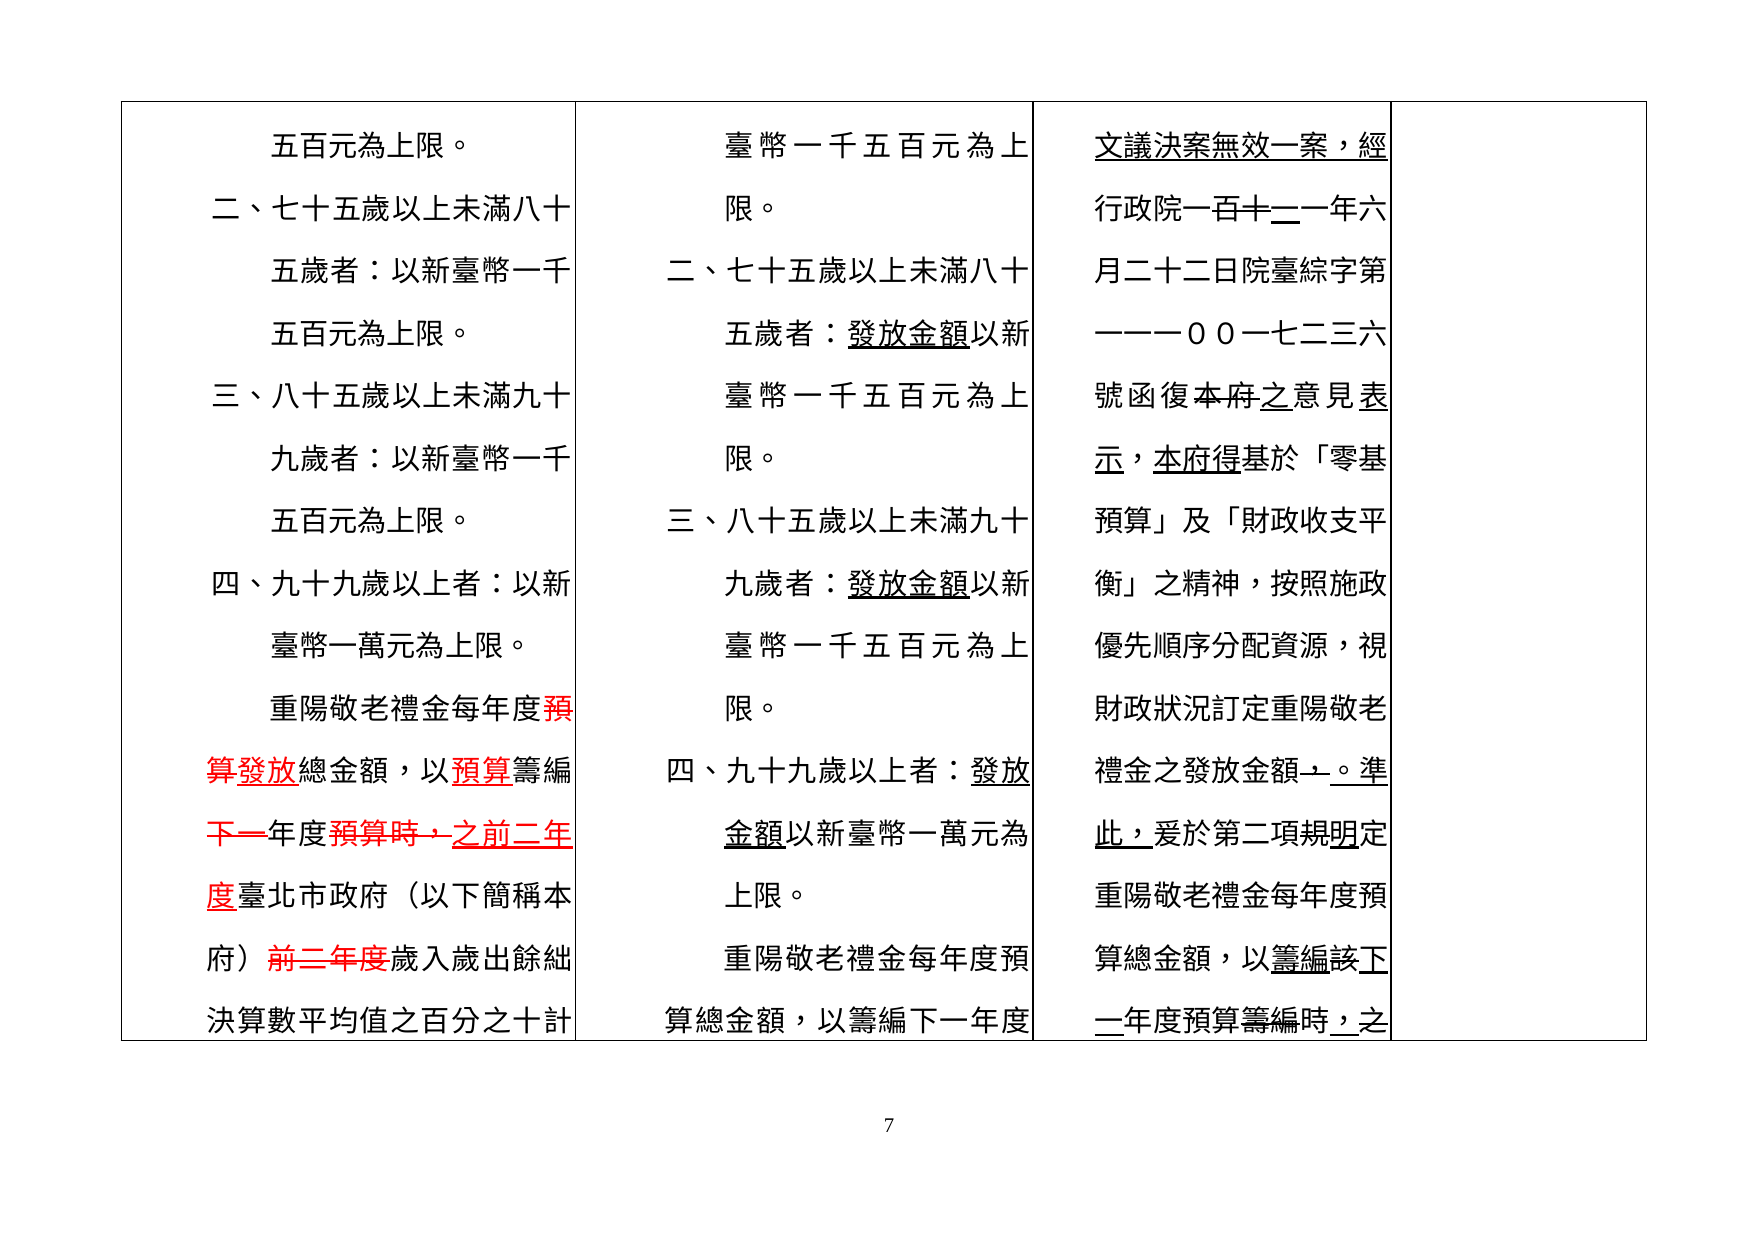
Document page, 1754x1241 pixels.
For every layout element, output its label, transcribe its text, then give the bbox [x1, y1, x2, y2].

table_cell 五百元為上限。 二、七十五歲以上未滿八十五歲者：以新臺幣一千五百元為上限。 三、八十五歲以上未滿九十九歲者：以新臺幣一千五百元為上限。 四、九十九歲以上者：以新臺幣一萬元為上限。 重陽敬老禮金每年度預算發放總金額，以預算籌編下一年度預算時，之前二年度臺北市政府（以下簡稱本府）前二年度歲入歲出餘絀決算數平均值之百分之十計 [122, 102, 575, 1040]
table_cell [1392, 102, 1646, 1040]
table_cell 文議決案無效一案，經行政院一百十一一年六月二十二日院臺綜字第一一一００一七二三六號函復本府之意見表示，本府得基於「零基預算」及「財政收支平衡」之精神，按照施政優先順序分配資源，視財政狀況訂定重陽敬老禮金之發放金額，。準此，爰於第二項規明定重陽敬老禮金每年度預算總金額，以籌編該下一年度預算籌編時，之 [1034, 102, 1390, 1040]
table_cell 臺幣一千五百元為上限。 二、七十五歲以上未滿八十五歲者：發放金額以新臺幣一千五百元為上限。 三、八十五歲以上未滿九十九歲者：發放金額以新臺幣一千五百元為上限。 四、九十九歲以上者：發放金額以新臺幣一萬元為上限。 重陽敬老禮金每年度預算總金額，以籌編下一年度 [576, 102, 1032, 1040]
